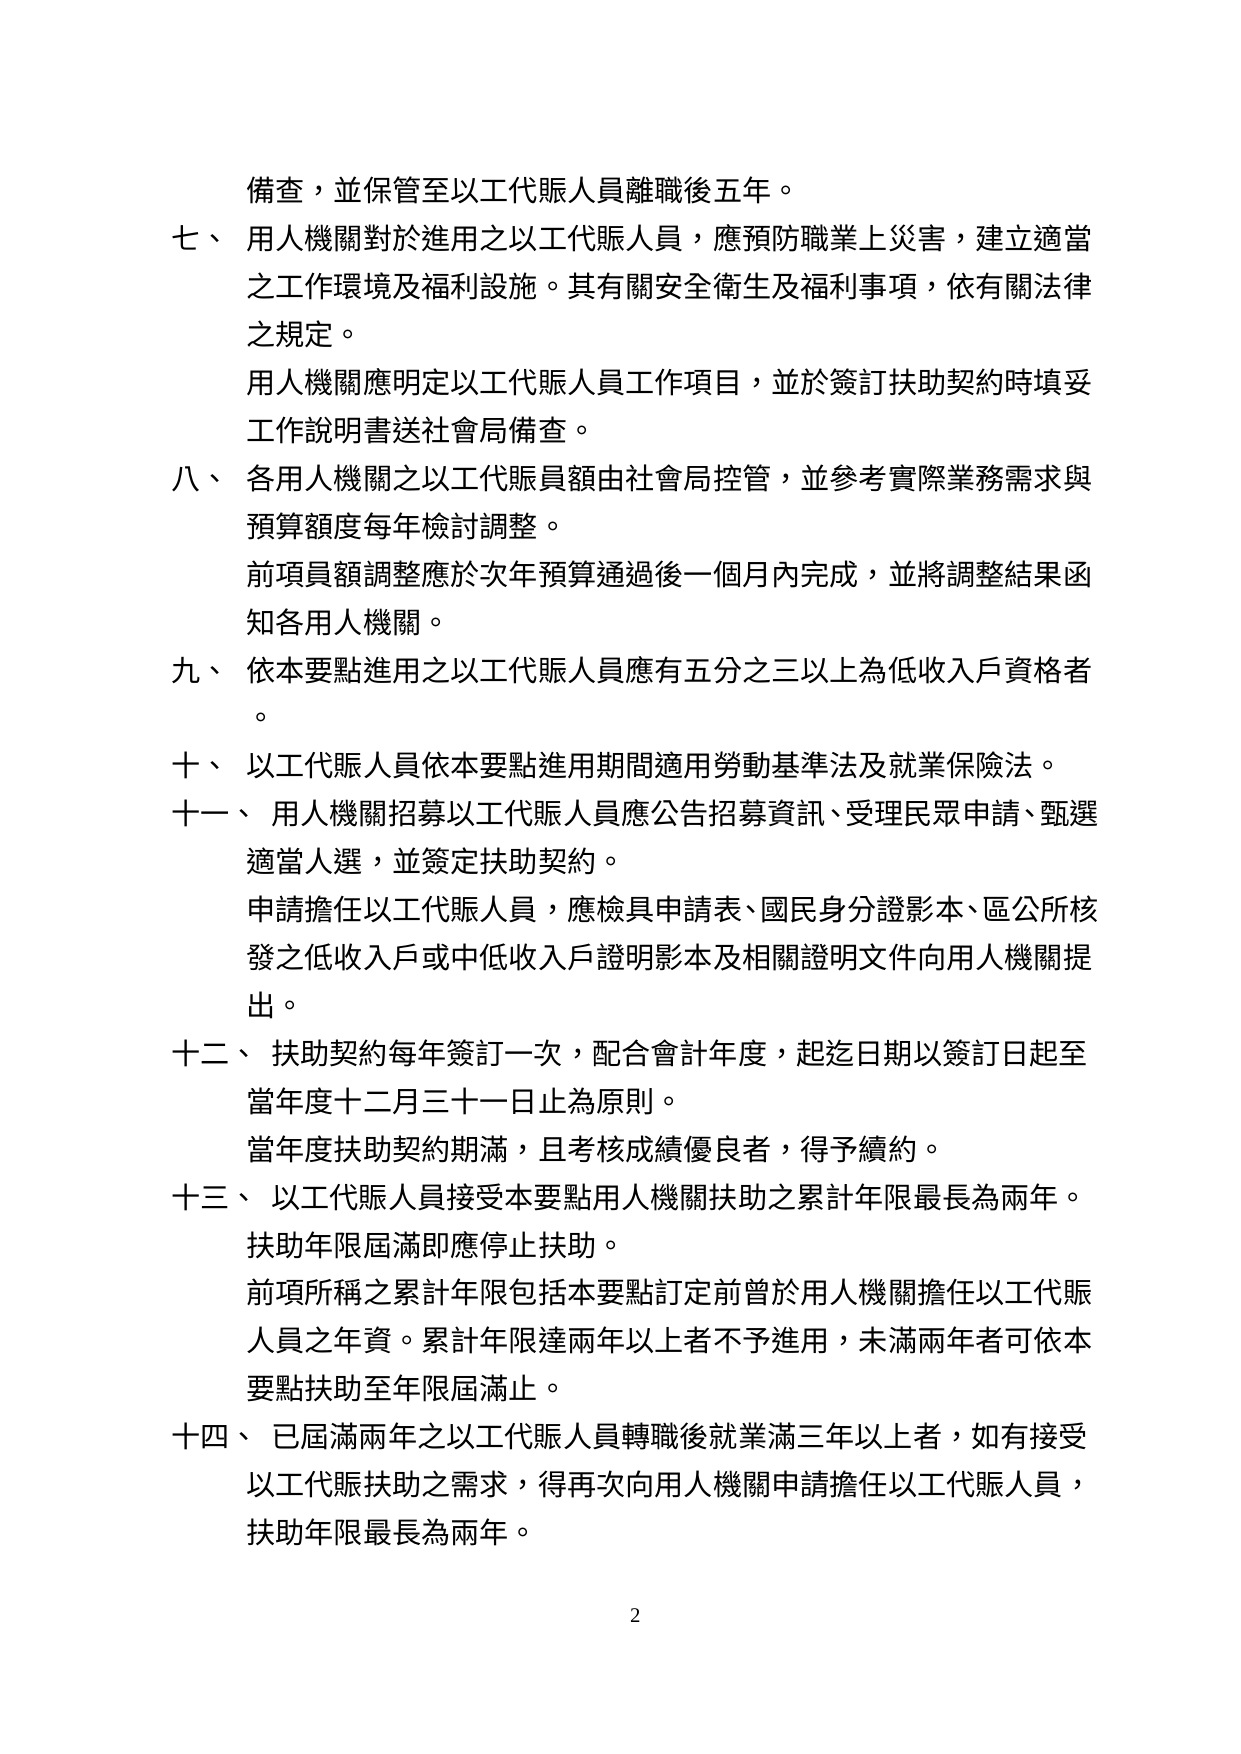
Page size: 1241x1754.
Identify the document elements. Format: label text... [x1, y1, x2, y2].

list 依本要點進用之以工代賑人員應有五分之三以上為低收入戶資格者。 [171, 643, 1098, 738]
text 前項所稱之累計年限包括本要點訂定前曾於用人機關擔任以工代賑人員之年資。累計年限達兩年以上者不予進用，未滿兩年者可依本要點扶助至年限屆滿止。 [246, 1266, 1098, 1409]
list 已屆滿兩年之以工代賑人員轉職後就業滿三年以上者，如有接受以工代賑扶助之需求，得再次向用人機關申請擔任以工代賑人員，扶助年限最長為兩年。 [171, 1409, 1098, 1553]
list 扶助契約每年簽訂一次，配合會計年度，起迄日期以簽訂日起至當年度十二月三十一日止為原則。 [171, 1026, 1098, 1122]
text 前項員額調整應於次年預算通過後一個月內完成，並將調整結果函知各用人機關。 [246, 547, 1098, 643]
text 備查，並保管至以工代賑人員離職後五年。 [246, 163, 1098, 211]
list 以工代賑人員依本要點進用期間適用勞動基準法及就業保險法。 [171, 738, 1098, 786]
list 用人機關對於進用之以工代賑人員，應預防職業上災害，建立適當之工作環境及福利設施。其有關安全衛生及福利事項，依有關法律之規定。 [171, 211, 1098, 355]
list 以工代賑人員接受本要點用人機關扶助之累計年限最長為兩年。扶助年限屆滿即應停止扶助。 [171, 1170, 1098, 1266]
text 當年度扶助契約期滿，且考核成績優良者，得予續約。 [246, 1122, 1098, 1170]
list 用人機關招募以工代賑人員應公告招募資訊、受理民眾申請、甄選適當人選，並簽定扶助契約。 [171, 786, 1098, 882]
text 申請擔任以工代賑人員，應檢具申請表、國民身分證影本、區公所核發之低收入戶或中低收入戶證明影本及相關證明文件向用人機關提出。 [246, 882, 1098, 1026]
text 用人機關應明定以工代賑人員工作項目，並於簽訂扶助契約時填妥工作說明書送社會局備查。 [246, 355, 1098, 451]
list 各用人機關之以工代賑員額由社會局控管，並參考實際業務需求與預算額度每年檢討調整。 [171, 451, 1098, 547]
